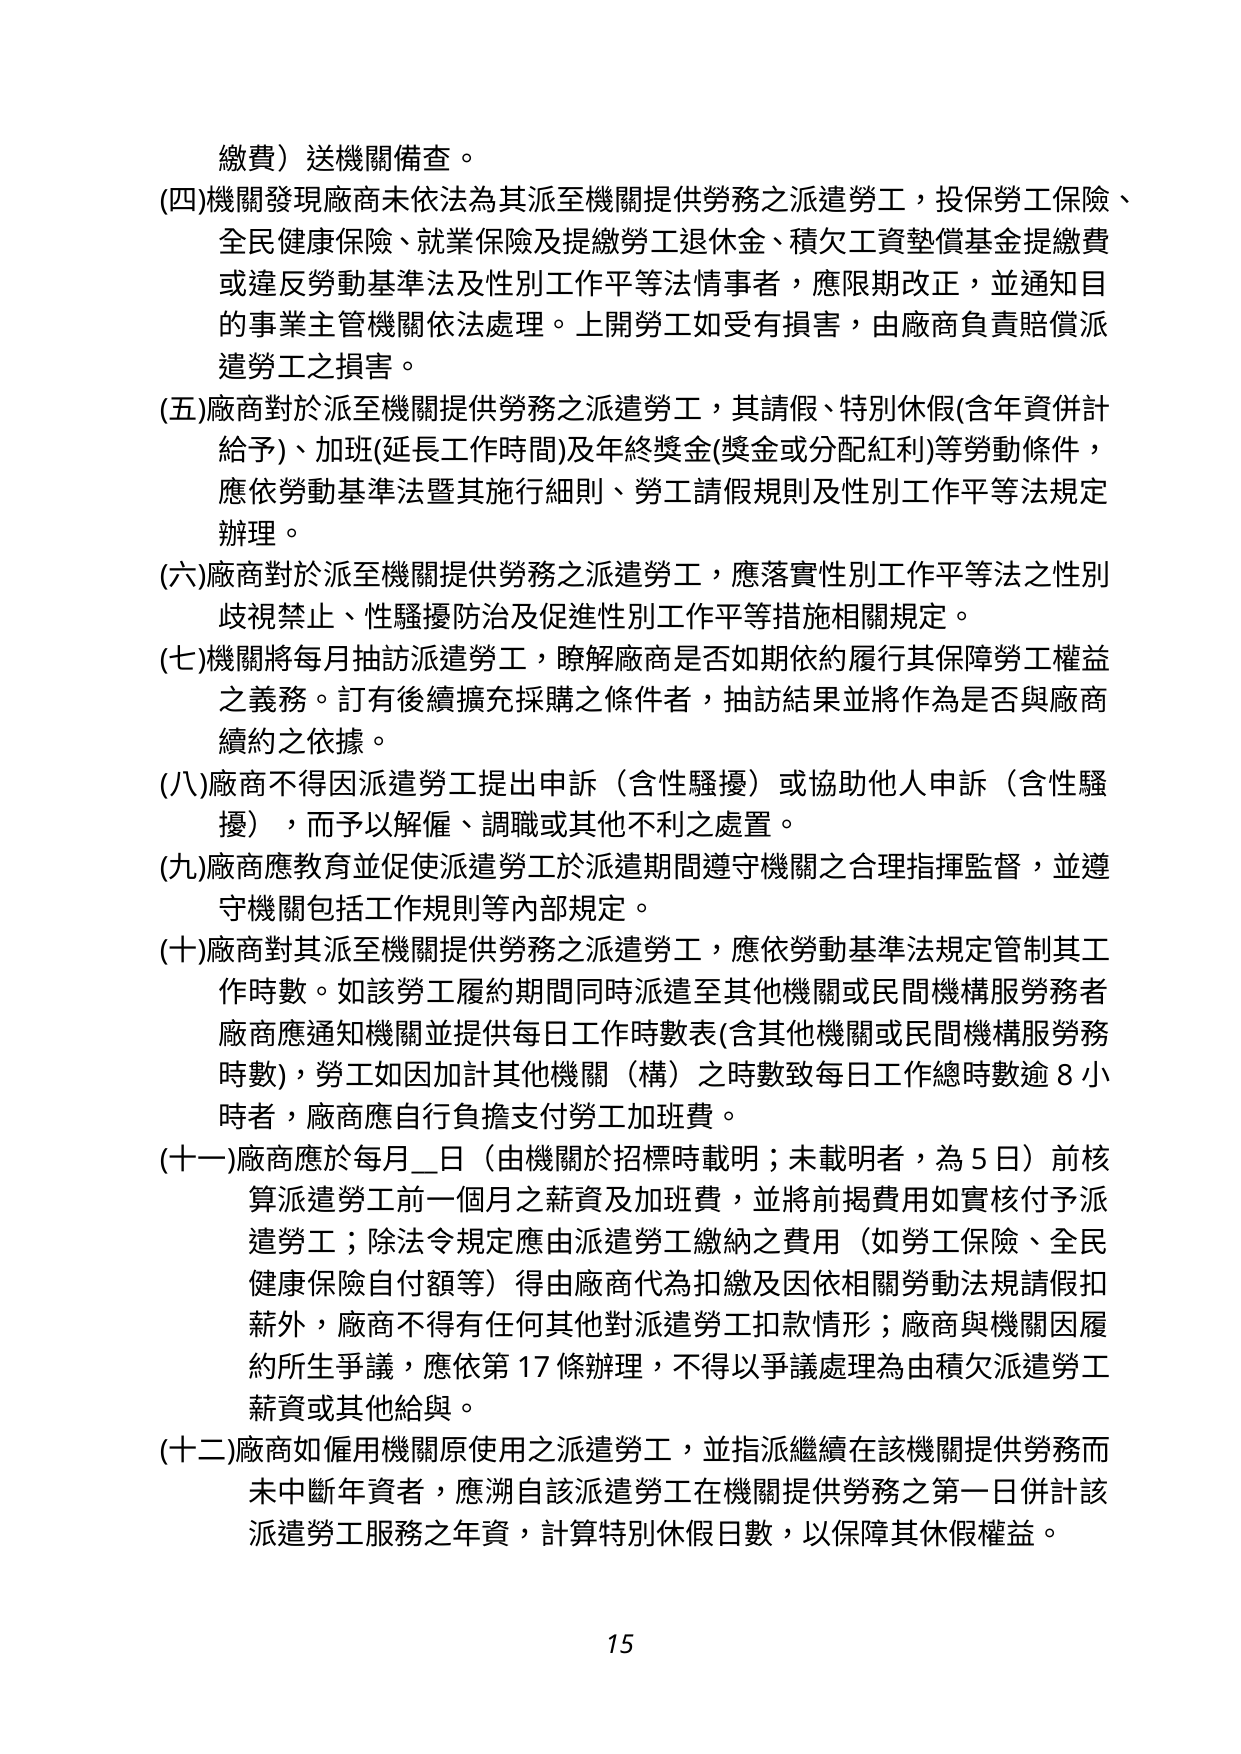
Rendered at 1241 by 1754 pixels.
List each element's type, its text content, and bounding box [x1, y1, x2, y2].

text (七)機關將每月抽訪派遣勞工，瞭解廠商是否如期依約履行其保障勞工權益之義務。訂有後續擴充採購之條件者，抽訪結果並將作為是否與廠商續約之依據。 [159, 636, 1110, 761]
text (十)廠商對其派至機關提供勞務之派遣勞工，應依勞動基準法規定管制其工作時數。如該勞工履約期間同時派遣至其他機關或民間機構服勞務者，廠商應通知機關並提供每日工作時數表(含其他機關或民間機構服勞務時數)，勞工如因加計其他機關（構）之時數致每日工作總時數逾8 小時者，廠商應自行負擔支付勞工加班費。 [159, 927, 1110, 1136]
text (十二)廠商如僱用機關原使用之派遣勞工，並指派繼續在該機關提供勞務而未中斷年資者，應溯自該派遣勞工在機關提供勞務之第一日併計該派遣勞工服務之年資，計算特別休假日數，以保障其休假權益。 [159, 1427, 1110, 1552]
text (五)廠商對於派至機關提供勞務之派遣勞工，其請假、特別休假(含年資併計給予)、加班(延長工作時間)及年終獎金(獎金或分配紅利)等勞動條件，應依勞動基準法暨其施行細則、勞工請假規則及性別工作平等法規定辦理。 [159, 386, 1110, 552]
text (六)廠商對於派至機關提供勞務之派遣勞工，應落實性別工作平等法之性別歧視禁止、性騷擾防治及促進性別工作平等措施相關規定。 [159, 552, 1110, 636]
text 繳費）送機關備查。 [159, 136, 1110, 177]
text (九)廠商應教育並促使派遣勞工於派遣期間遵守機關之合理指揮監督，並遵守機關包括工作規則等內部規定。 [159, 844, 1110, 927]
text (八)廠商不得因派遣勞工提出申訴（含性騷擾）或協助他人申訴（含性騷擾），而予以解僱、調職或其他不利之處置。 [159, 761, 1110, 844]
text (十一)廠商應於每月__日（由機關於招標時載明；未載明者，為5日）前核算派遣勞工前一個月之薪資及加班費，並將前揭費用如實核付予派遣勞工；除法令規定應由派遣勞工繳納之費用（如勞工保險、全民健康保險自付額等）得由廠商代為扣繳及因依相關勞動法規請假扣薪外，廠商不得有任何其他對派遣勞工扣款情形；廠商與機關因履約所生爭議，應依第17條辦理，不得以爭議處理為由積欠派遣勞工薪資或其他給與。 [159, 1136, 1110, 1427]
text (四)機關發現廠商未依法為其派至機關提供勞務之派遣勞工，投保勞工保險、全民健康保險、就業保險及提繳勞工退休金、積欠工資墊償基金提繳費或違反勞動基準法及性別工作平等法情事者，應限期改正，並通知目的事業主管機關依法處理。上開勞工如受有損害，由廠商負責賠償派遣勞工之損害。 [159, 177, 1110, 386]
